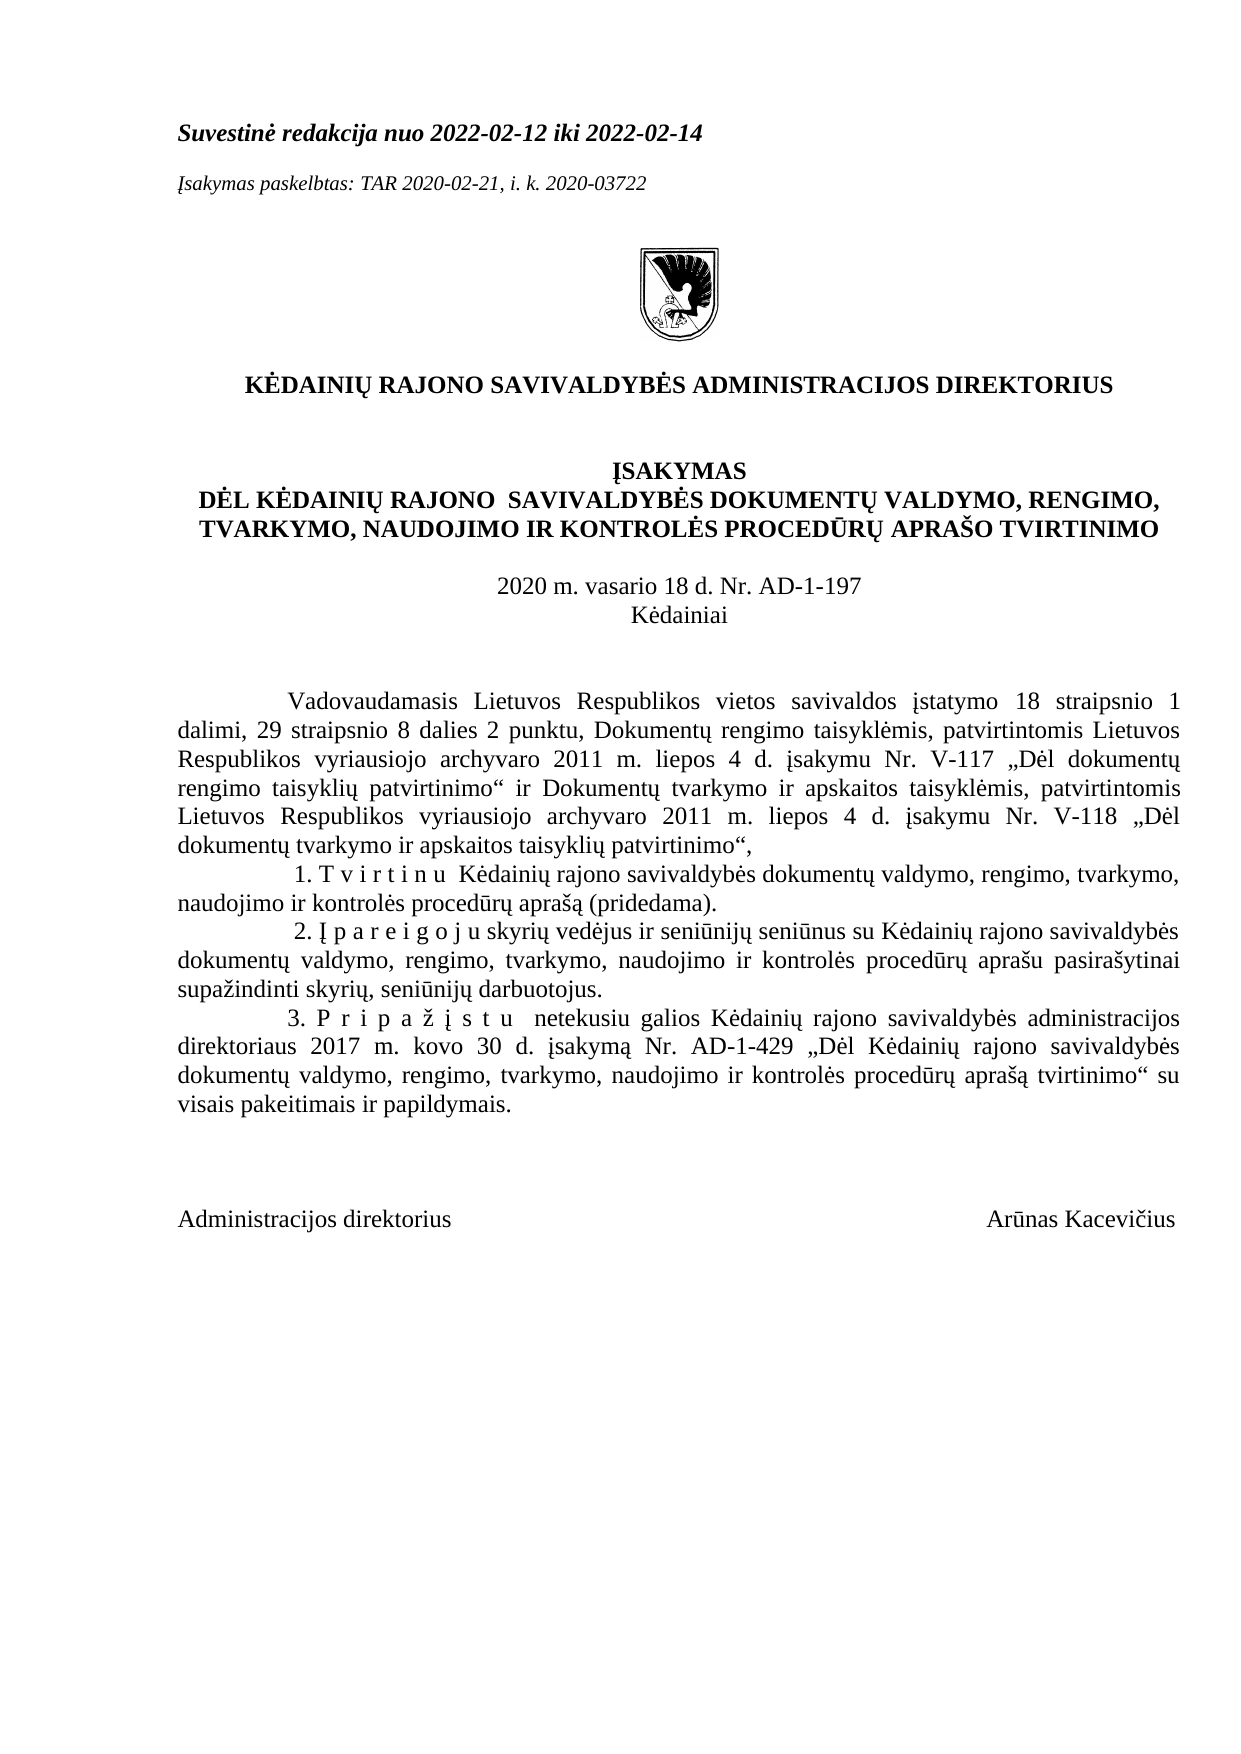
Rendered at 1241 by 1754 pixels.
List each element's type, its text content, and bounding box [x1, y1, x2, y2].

text 1. T v i r t i n u Kėdainių rajono savivaldybės dokumentų valdymo, rengimo, tvarkymo, naudojimo ir kontrolės procedūrų aprašą (pridedama). [177, 859, 1181, 916]
text Suvestinė redakcija nuo 2022-02-12 iki 2022-02-14 [177, 118, 1181, 147]
text 3. P r i p a ž į s t u netekusiu galios Kėdainių rajono savivaldybės administracijos direktoriaus 2017 m. kovo 30 d. įsakymą Nr. AD-1-429 „Dėl Kėdainių rajono savivaldybės dokumentų valdymo, rengimo, tvarkymo, naudojimo ir kontrolės procedūrų aprašą tvirtinimo“ su visais pakeitimais ir papildymais. [177, 1003, 1181, 1118]
text Administracijos direktorius Arūnas Kacevičius [177, 1204, 1181, 1233]
text Vadovaudamasis Lietuvos Respublikos vietos savivaldos įstatymo 18 straipsnio 1 dalimi, 29 straipsnio 8 dalies 2 punktu, Dokumentų rengimo taisyklėmis, patvirtintomis Lietuvos Respublikos vyriausiojo archyvaro 2011 m. liepos 4 d. įsakymu Nr. V-117 „Dėl dokumentų rengimo taisyklių patvirtinimo“ ir Dokumentų tvarkymo ir apskaitos taisyklėmis, patvirtintomis Lietuvos Respublikos vyriausiojo archyvaro 2011 m. liepos 4 d. įsakymu Nr. V-118 „Dėl dokumentų tvarkymo ir apskaitos taisyklių patvirtinimo“, [177, 686, 1181, 859]
text Kėdainiai [177, 600, 1181, 629]
text 2. Į p a r e i g o j u skyrių vedėjus ir seniūnijų seniūnus su Kėdainių rajono savivaldybės dokumentų valdymo, rengimo, tvarkymo, naudojimo ir kontrolės procedūrų aprašu pasirašytinai supažindinti skyrių, seniūnijų darbuotojus. [177, 916, 1181, 1003]
text DĖL KĖDAINIŲ RAJONO SAVIVALDYBĖS DOKUMENTŲ VALDYMO, RENGIMO, TVARKYMO, NAUDOJIMO IR KONTROLĖS PROCEDŪRŲ APRAŠO TVIRTINIMO [177, 485, 1181, 543]
text 2020 m. vasario 18 d. Nr. AD-1-197 [177, 571, 1181, 600]
text ĮSAKYMAS [177, 456, 1181, 485]
text KĖDAINIŲ RAJONO SAVIVALDYBĖS ADMINISTRACIJOS DIREKTORIUS [177, 370, 1181, 399]
text Įsakymas paskelbtas: TAR 2020-02-21, i. k. 2020-03722 [177, 171, 1181, 195]
